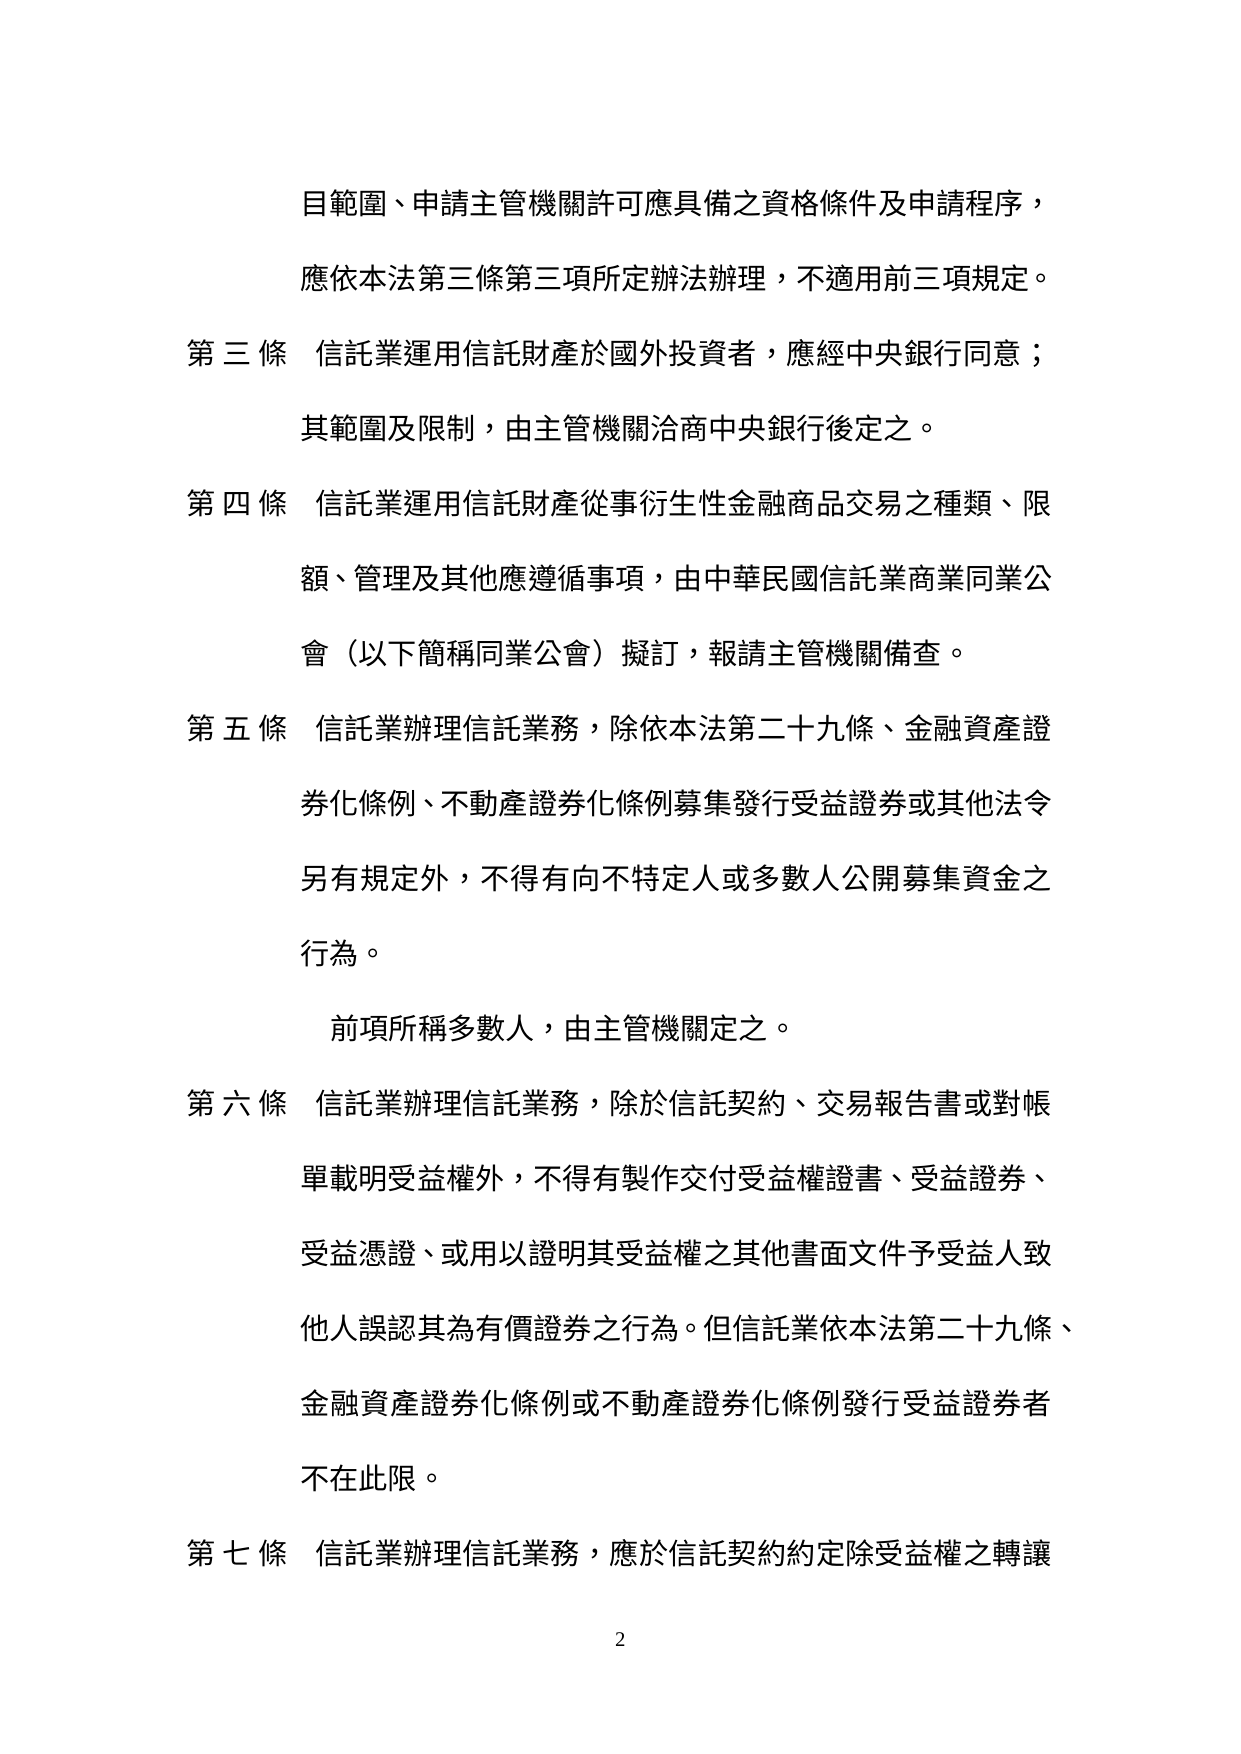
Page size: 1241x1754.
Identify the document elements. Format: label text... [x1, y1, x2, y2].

text 目範圍、申請主管機關許可應具備之資格條件及申請程序，應依本法第三條第三項所定辦法辦理，不適用前三項規定。 [186, 164, 1053, 314]
text 第 四 條 信託業運用信託財產從事衍生性金融商品交易之種類、限額、管理及其他應遵循事項，由中華民國信託業商業同業公會（以下簡稱同業公會）擬訂，報請主管機關備查。 [186, 464, 1053, 689]
text 第 三 條 信託業運用信託財產於國外投資者，應經中央銀行同意；其範圍及限制，由主管機關洽商中央銀行後定之。 [186, 314, 1053, 464]
text 第 六 條 信託業辦理信託業務，除於信託契約、交易報告書或對帳單載明受益權外，不得有製作交付受益權證書、受益證券、受益憑證、或用以證明其受益權之其他書面文件予受益人致他人誤認其為有價證券之行為。但信託業依本法第二十九條、金融資產證券化條例或不動產證券化條例發行受益證券者，不在此限。 [186, 1064, 1053, 1514]
text 第 七 條 信託業辦理信託業務，應於信託契約約定除受益權之轉讓 [186, 1514, 1053, 1589]
text 第 五 條 信託業辦理信託業務，除依本法第二十九條、金融資產證券化條例、不動產證券化條例募集發行受益證券或其他法令另有規定外，不得有向不特定人或多數人公開募集資金之行為。 [186, 689, 1053, 989]
text 前項所稱多數人，由主管機關定之。 [186, 989, 1053, 1064]
